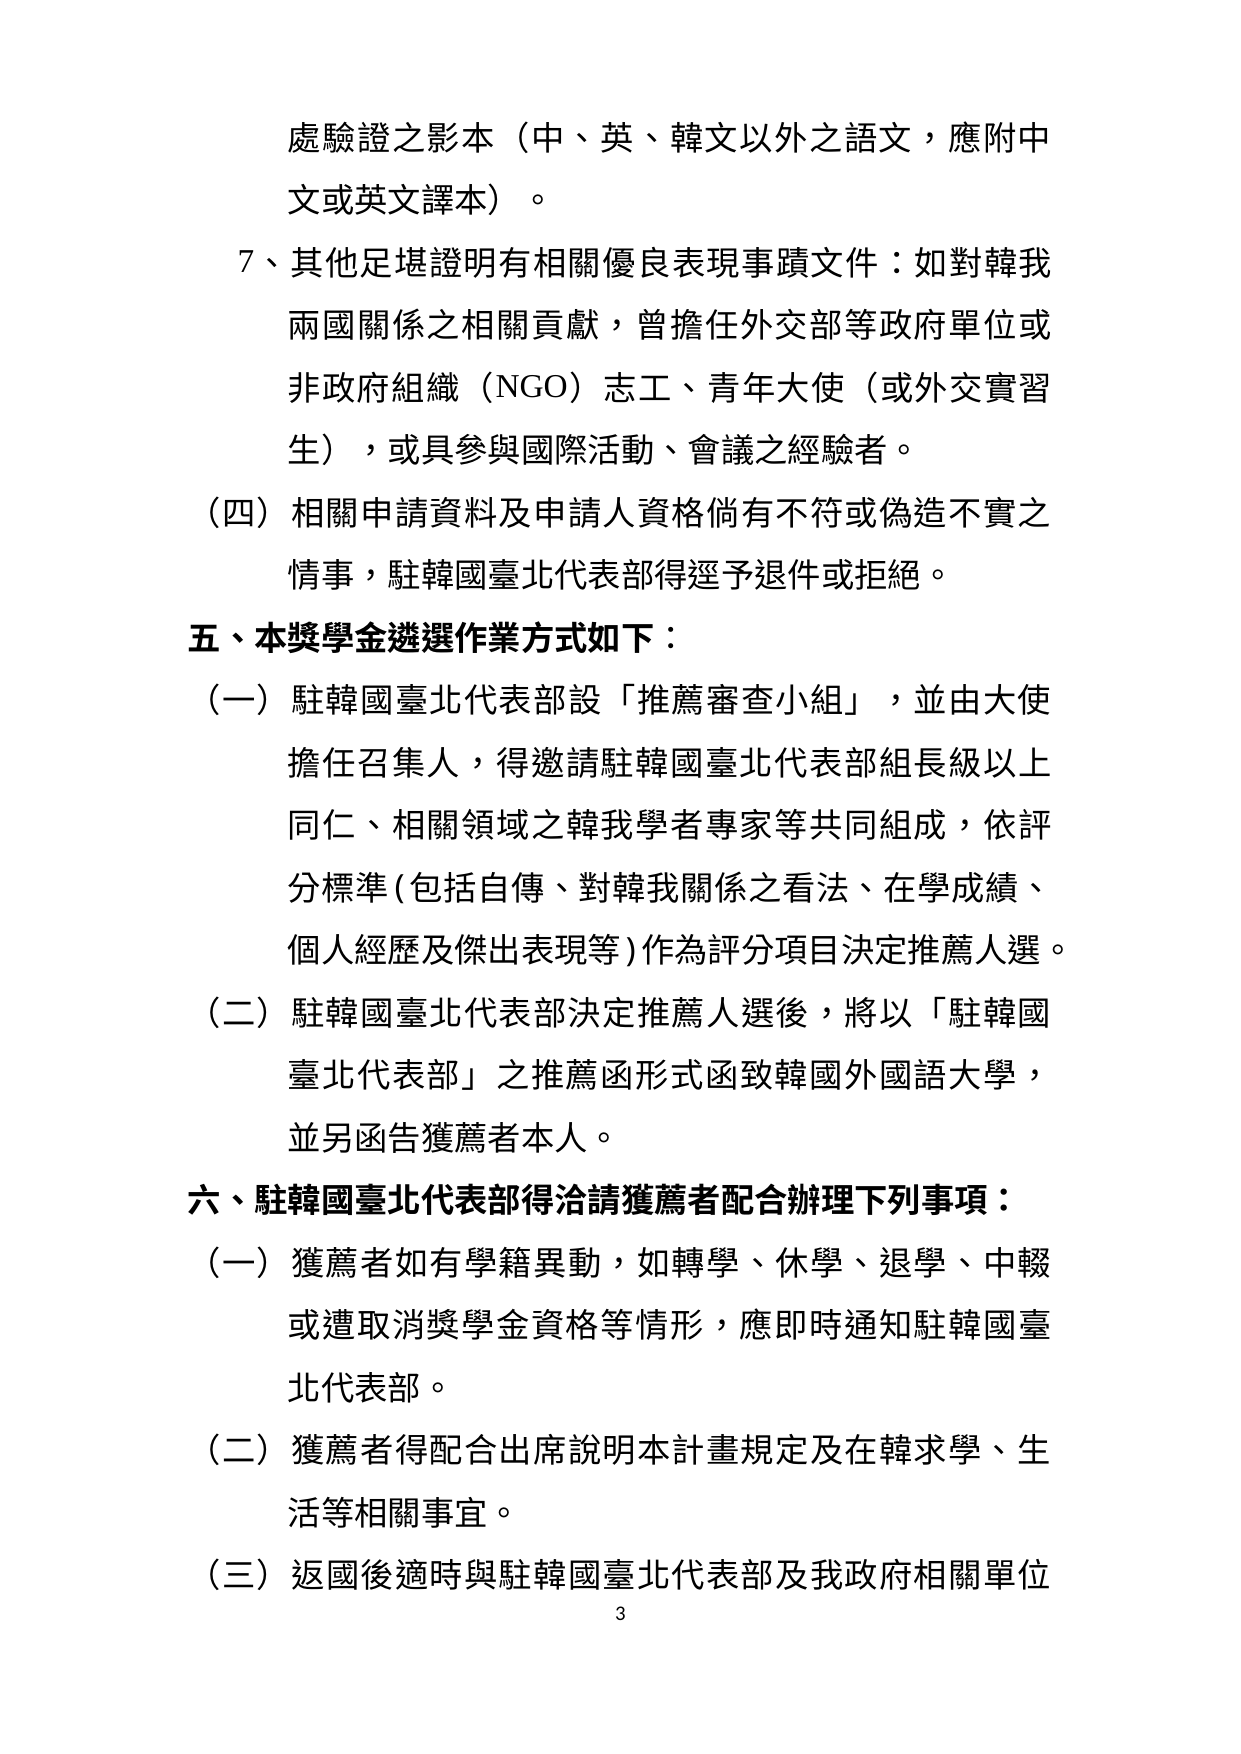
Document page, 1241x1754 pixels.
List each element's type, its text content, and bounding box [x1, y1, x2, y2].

text 五、本獎學金遴選作業方式如下： [187, 594, 1053, 657]
text （一）駐韓國臺北代表部設「推薦審查小組」，並由大使擔任召集人，得邀請駐韓國臺北代表部組長級以上同仁、相關領域之韓我學者專家等共同組成，依評分標準(包括自傳、對韓我關係之看法、在學成績、個人經歷及傑出表現等)作為評分項目決定推薦人選。 [187, 657, 1053, 969]
text 6、最高學歷證明及上一學年度（兩學期）成績單影本，該等文件為外國學校核發者，應提出經我國駐外館處驗證之影本（中、英、韓文以外之語文，應附中文或英文譯本）。 [237, 94, 1053, 219]
text （四）相關申請資料及申請人資格倘有不符或偽造不實之情事，駐韓國臺北代表部得逕予退件或拒絕。 [187, 469, 1053, 594]
text （一）獲薦者如有學籍異動，如轉學、休學、退學、中輟或遭取消獎學金資格等情形，應即時通知駐韓國臺北代表部。 [187, 1219, 1053, 1407]
text （三）返國後適時與駐韓國臺北代表部及我政府相關單位 [187, 1532, 1053, 1594]
text （二）獲薦者得配合出席說明本計畫規定及在韓求學、生活等相關事宜。 [187, 1407, 1053, 1532]
text （二）駐韓國臺北代表部決定推薦人選後，將以「駐韓國臺北代表部」之推薦函形式函致韓國外國語大學，並另函告獲薦者本人。 [187, 969, 1053, 1157]
text 六、駐韓國臺北代表部得洽請獲薦者配合辦理下列事項： [187, 1157, 1053, 1219]
text 7、其他足堪證明有相關優良表現事蹟文件：如對韓我兩國關係之相關貢獻，曾擔任外交部等政府單位或非政府組織（NGO）志工、青年大使（或外交實習生），或具參與國際活動、會議之經驗者。 [237, 219, 1053, 469]
